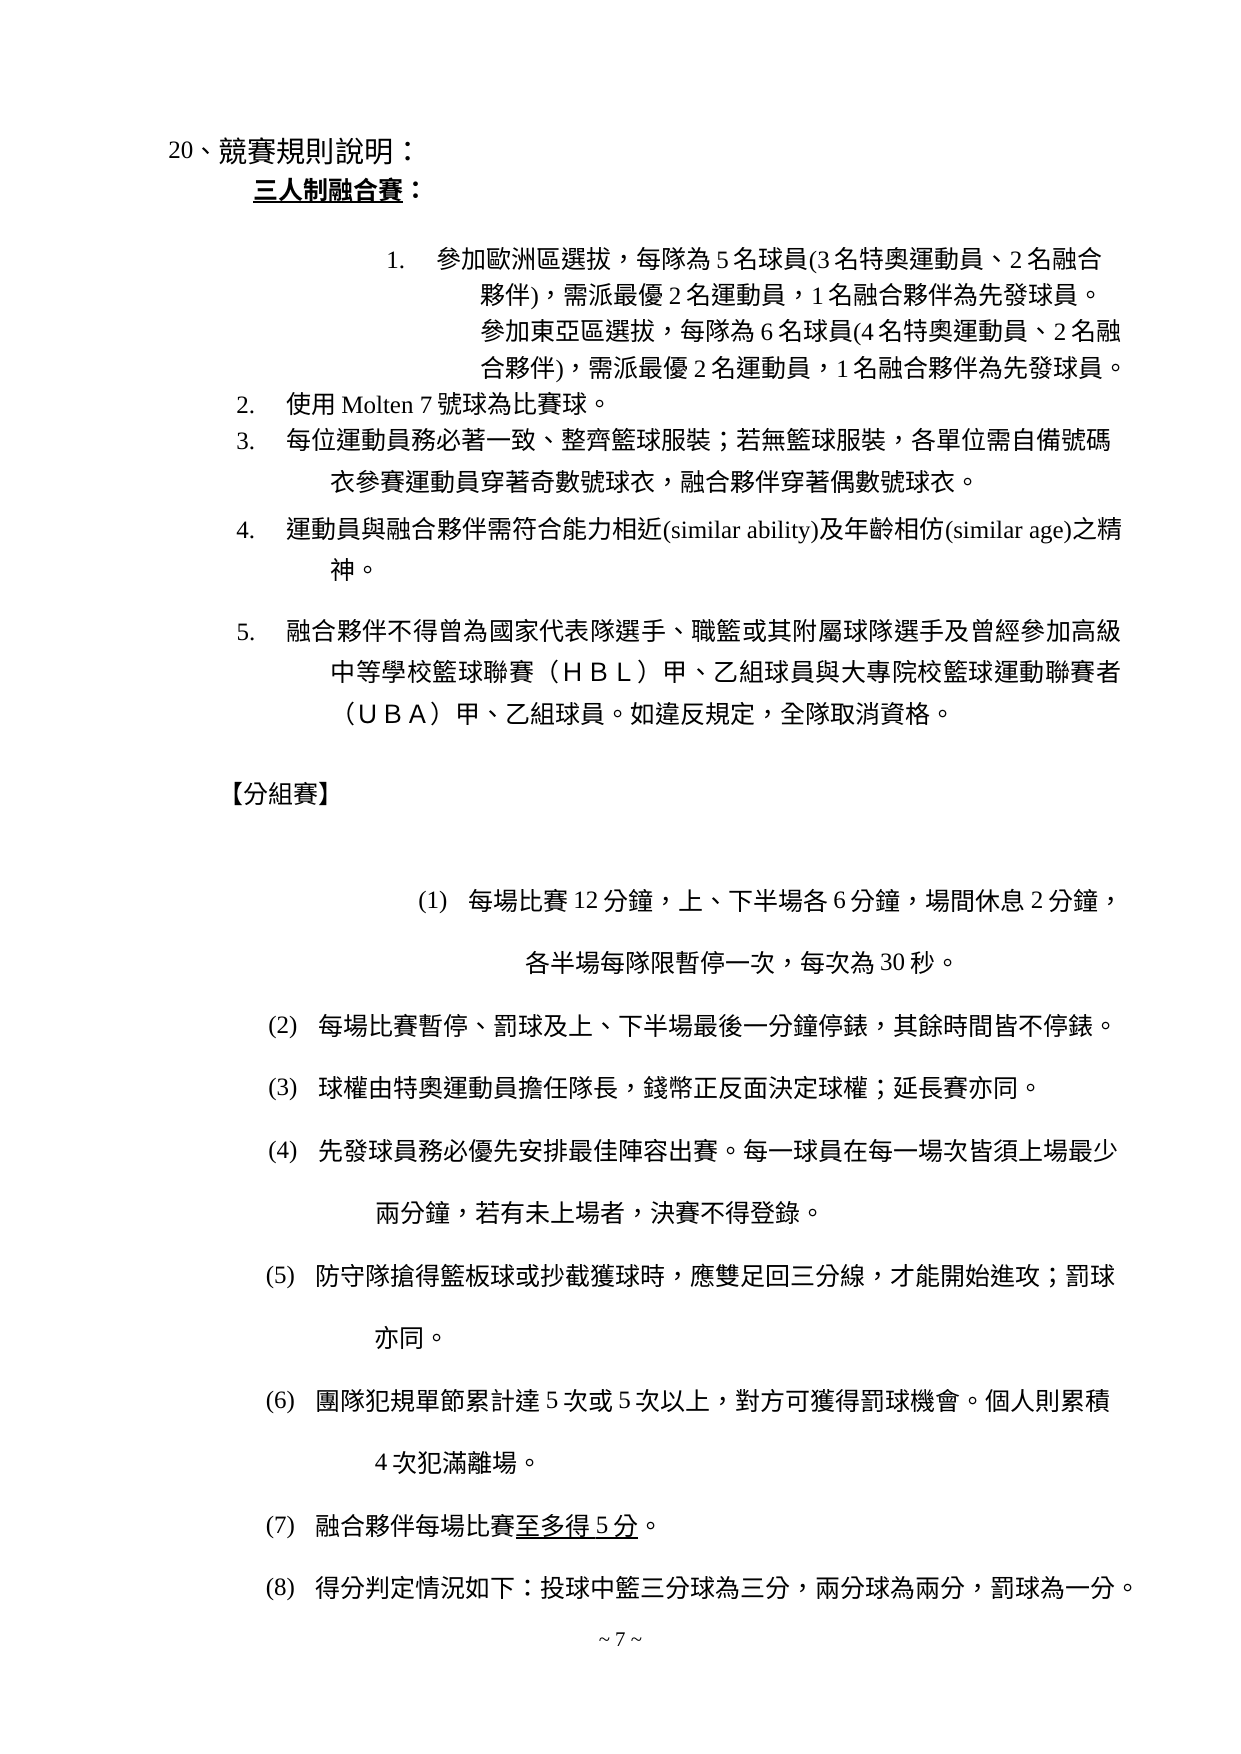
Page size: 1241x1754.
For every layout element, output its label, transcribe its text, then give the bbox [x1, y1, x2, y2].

list 每場比賽12分鐘，上、下半場各6分鐘，場間休息2分鐘，各半場每隊限暫停一次，每次為30秒。 [418, 858, 1122, 983]
list 運動員與融合夥伴需符合能力相近(similar ability)及年齡相仿(similar age)之精神。 [236, 509, 1122, 587]
list 使用Molten 7號球為比賽球。 [236, 384, 1122, 421]
list 每位運動員務必著一致、整齊籃球服裝；若無籃球服裝，各單位需自備號碼衣參賽運動員穿著奇數號球衣，融合夥伴穿著偶數號球衣。 [236, 421, 1122, 498]
text 三人制融合賽： [118, 170, 1122, 206]
list 每場比賽暫停、罰球及上、下半場最後一分鐘停錶，其餘時間皆不停錶。 [268, 983, 1122, 1045]
text 【分組賽】 [168, 774, 1122, 811]
list 團隊犯規單節累計達5次或5次以上，對方可獲得罰球機會。個人則累積4次犯滿離場。 [266, 1358, 1122, 1483]
list 競賽規則說明： [168, 108, 1122, 170]
list 防守隊搶得籃板球或抄截獲球時，應雙足回三分線，才能開始進攻；罰球亦同。 [266, 1233, 1122, 1358]
list 先發球員務必優先安排最佳陣容出賽。每一球員在每一場次皆須上場最少兩分鐘，若有未上場者，決賽不得登錄。 [268, 1108, 1122, 1233]
list 球權由特奧運動員擔任隊長，錢幣正反面決定球權；延長賽亦同。 [268, 1045, 1122, 1108]
list 得分判定情況如下：投球中籃三分球為三分，兩分球為兩分，罰球為一分。 [266, 1545, 1122, 1608]
list 參加歐洲區選拔，每隊為5名球員(3名特奧運動員、2名融合夥伴)，需派最優2名運動員，1名融合夥伴為先發球員。參加東亞區選拔，每隊為6名球員(4名特奧運動員、2名融合夥伴)，需派最優2名運動員，1名融合夥伴為先發球員。 [386, 239, 1122, 384]
list 融合夥伴每場比賽至多得5分。 [266, 1483, 1122, 1545]
list 融合夥伴不得曾為國家代表隊選手、職籃或其附屬球隊選手及曾經參加高級中等學校籃球聯賽（ＨＢＬ）甲、乙組球員與大專院校籃球運動聯賽者（ＵＢＡ）甲、乙組球員。如違反規定，全隊取消資格。 [236, 611, 1122, 731]
